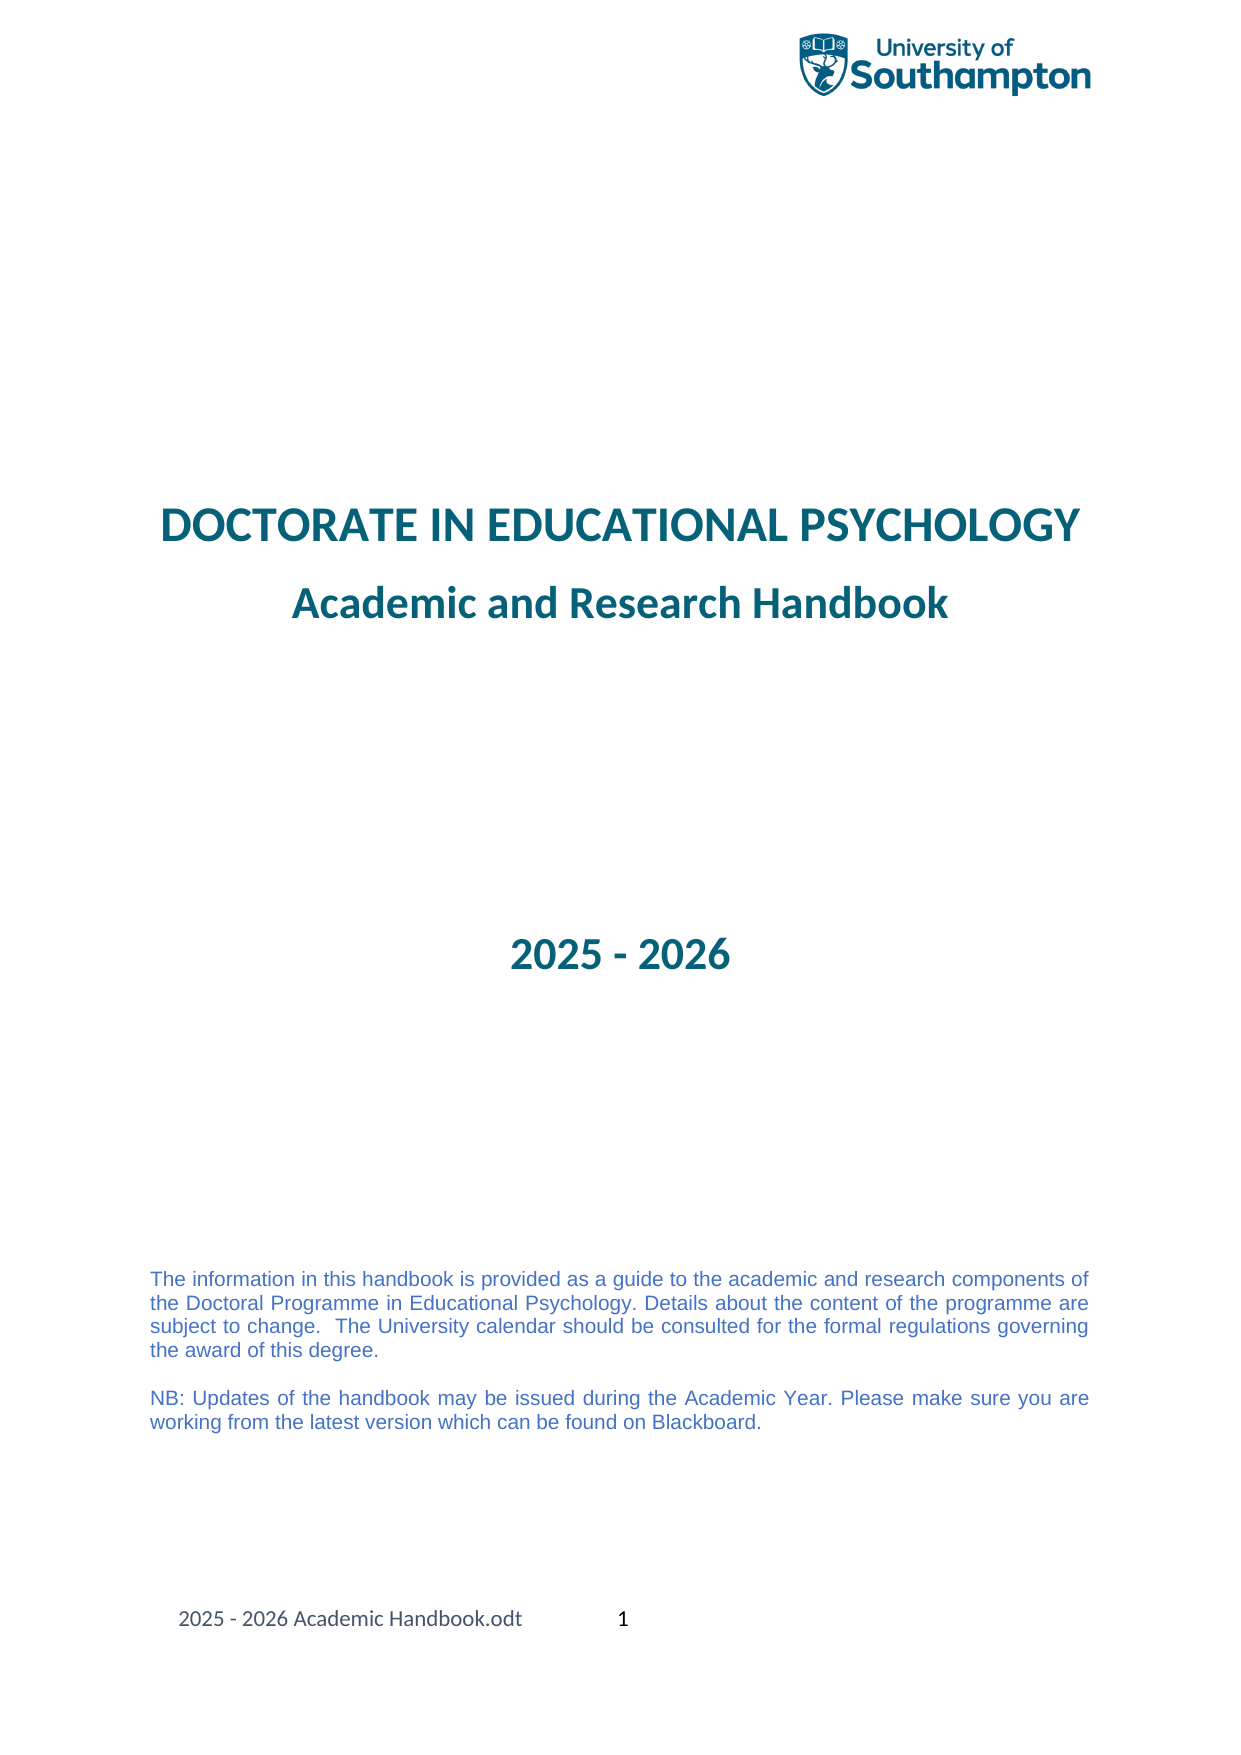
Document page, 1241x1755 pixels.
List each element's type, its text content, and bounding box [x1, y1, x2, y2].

text DOCTORATE IN EDUCATIONAL PSYCHOLOGY [150, 492, 1091, 553]
text 2025 - 2026 [150, 925, 1091, 981]
text NB: Updates of the handbook may be issued during the Academic Year. Please make sure you are working from the latest version which can be found on Blackboard. [150, 1386, 1091, 1434]
text Academic and Research Handbook [150, 574, 1091, 630]
text The information in this handbook is provided as a guide to the academic and research components of the Doctoral Programme in Educational Psychology. Details about the content of the programme are subject to change. The University calendar should be consulted for the formal regulations governing the award of this degree. [150, 1266, 1091, 1362]
